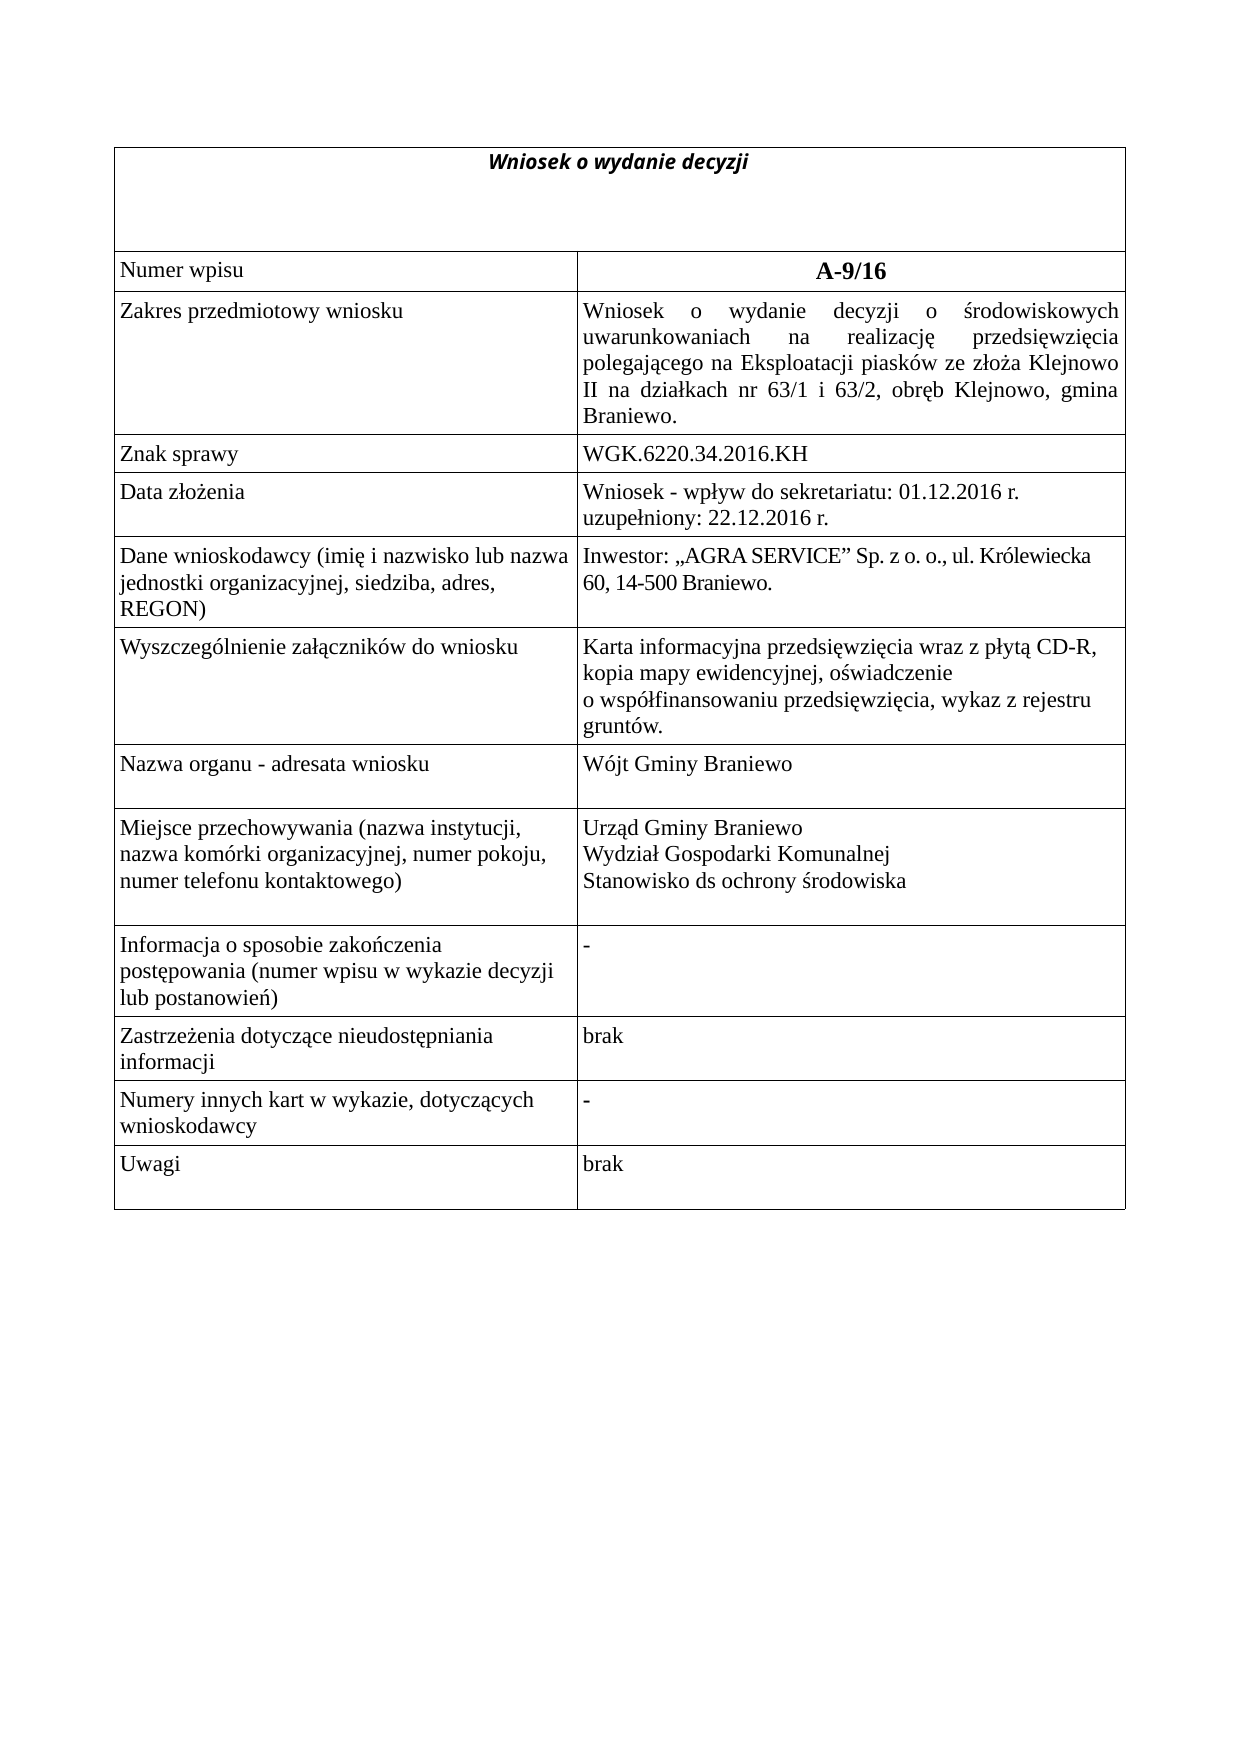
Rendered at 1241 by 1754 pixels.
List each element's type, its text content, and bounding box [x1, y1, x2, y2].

table_cell WGK.6220.34.2016.KH [578, 435, 1125, 472]
table_cell Informacja o sposobie zakończenia postępowania (numer wpisu w wykazie decyzji lub postanowień) [115, 926, 577, 1016]
table_cell Inwestor: „AGRA SERVICE” Sp. z o. o., ul. Królewiecka 60, 14-500 Braniewo. [578, 537, 1125, 627]
table_cell Miejsce przechowywania (nazwa instytucji, nazwa komórki organizacyjnej, numer pokoju, numer telefonu kontaktowego) [115, 809, 577, 925]
table_cell Dane wnioskodawcy (imię i nazwisko lub nazwa jednostki organizacyjnej, siedziba, adres, REGON) [115, 537, 577, 627]
table_cell Wójt Gminy Braniewo [578, 745, 1125, 808]
table_cell - [578, 926, 1125, 1016]
table_cell Wniosek - wpływ do sekretariatu: 01.12.2016 r. uzupełniony: 22.12.2016 r. [578, 473, 1125, 536]
table_cell Wyszczególnienie załączników do wniosku [115, 628, 577, 744]
table_cell A-9/16 [578, 252, 1125, 291]
table_cell - [578, 1081, 1125, 1144]
table_cell Wniosek o wydanie decyzji o środowiskowych uwarunkowaniach na realizację przedsięwzięcia polegającego na Eksploatacji piasków ze złoża Klejnowo II na działkach nr 63/1 i 63/2, obręb Klejnowo, gmina Braniewo. [578, 292, 1125, 434]
table_cell Urząd Gminy Braniewo Wydział Gospodarki Komunalnej Stanowisko ds ochrony środowiska [578, 809, 1125, 925]
table_cell brak [578, 1146, 1125, 1209]
table_cell Karta informacyjna przedsięwzięcia wraz z płytą CD-R, kopia mapy ewidencyjnej, oświadczenie o współfinansowaniu przedsięwzięcia, wykaz z rejestru gruntów. [578, 628, 1125, 744]
table_cell brak [578, 1017, 1125, 1080]
table_cell Znak sprawy [115, 435, 577, 472]
table_cell Nazwa organu - adresata wniosku [115, 745, 577, 808]
table_cell Zastrzeżenia dotyczące nieudostępniania informacji [115, 1017, 577, 1080]
table_cell Uwagi [115, 1146, 577, 1209]
table_header Wniosek o wydanie decyzji [115, 148, 1125, 251]
table_cell Numery innych kart w wykazie, dotyczących wnioskodawcy [115, 1081, 577, 1144]
table_cell Numer wpisu [115, 252, 577, 291]
table_cell Zakres przedmiotowy wniosku [115, 292, 577, 434]
table_cell Data złożenia [115, 473, 577, 536]
